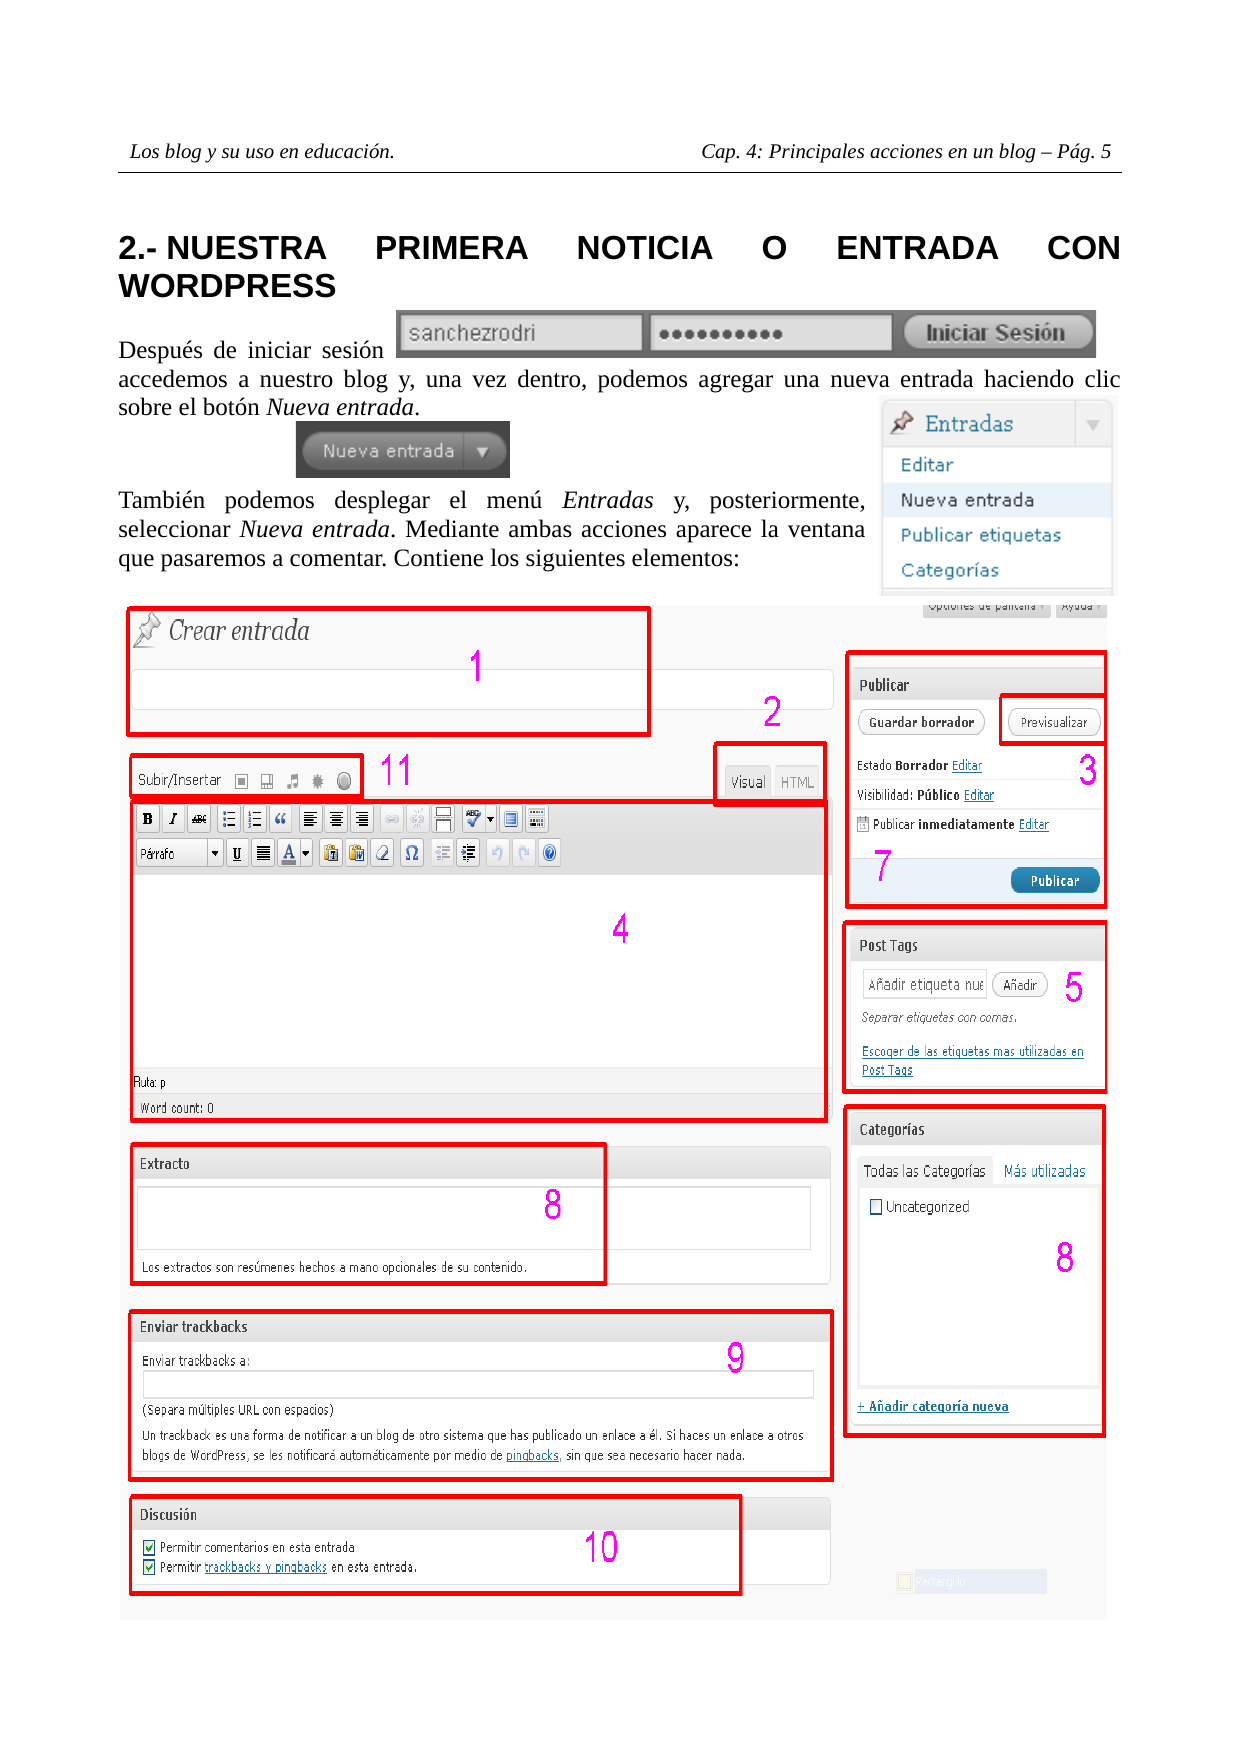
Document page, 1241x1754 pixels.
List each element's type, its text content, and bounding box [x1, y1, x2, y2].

picture [120, 605, 1108, 1620]
text También podemos desplegar el menú Entradas y, posteriormente, seleccionar Nueva entrada. Mediante ambas acciones aparece la ventana que pasaremos a comentar. Contiene los siguientes elementos: [118, 485, 877, 572]
subtitle NUESTRA PRIMERA NOTICIA O ENTRADA CON WORDPRESS [118, 228, 1122, 305]
picture [396, 310, 1097, 358]
picture [877, 395, 1118, 596]
picture [295, 421, 510, 478]
text Después de iniciar sesión accedemos a nuestro blog y, una vez dentro, podemos agregar una nueva entrada haciendo clic sobre el botón Nueva entrada. [118, 335, 1122, 421]
